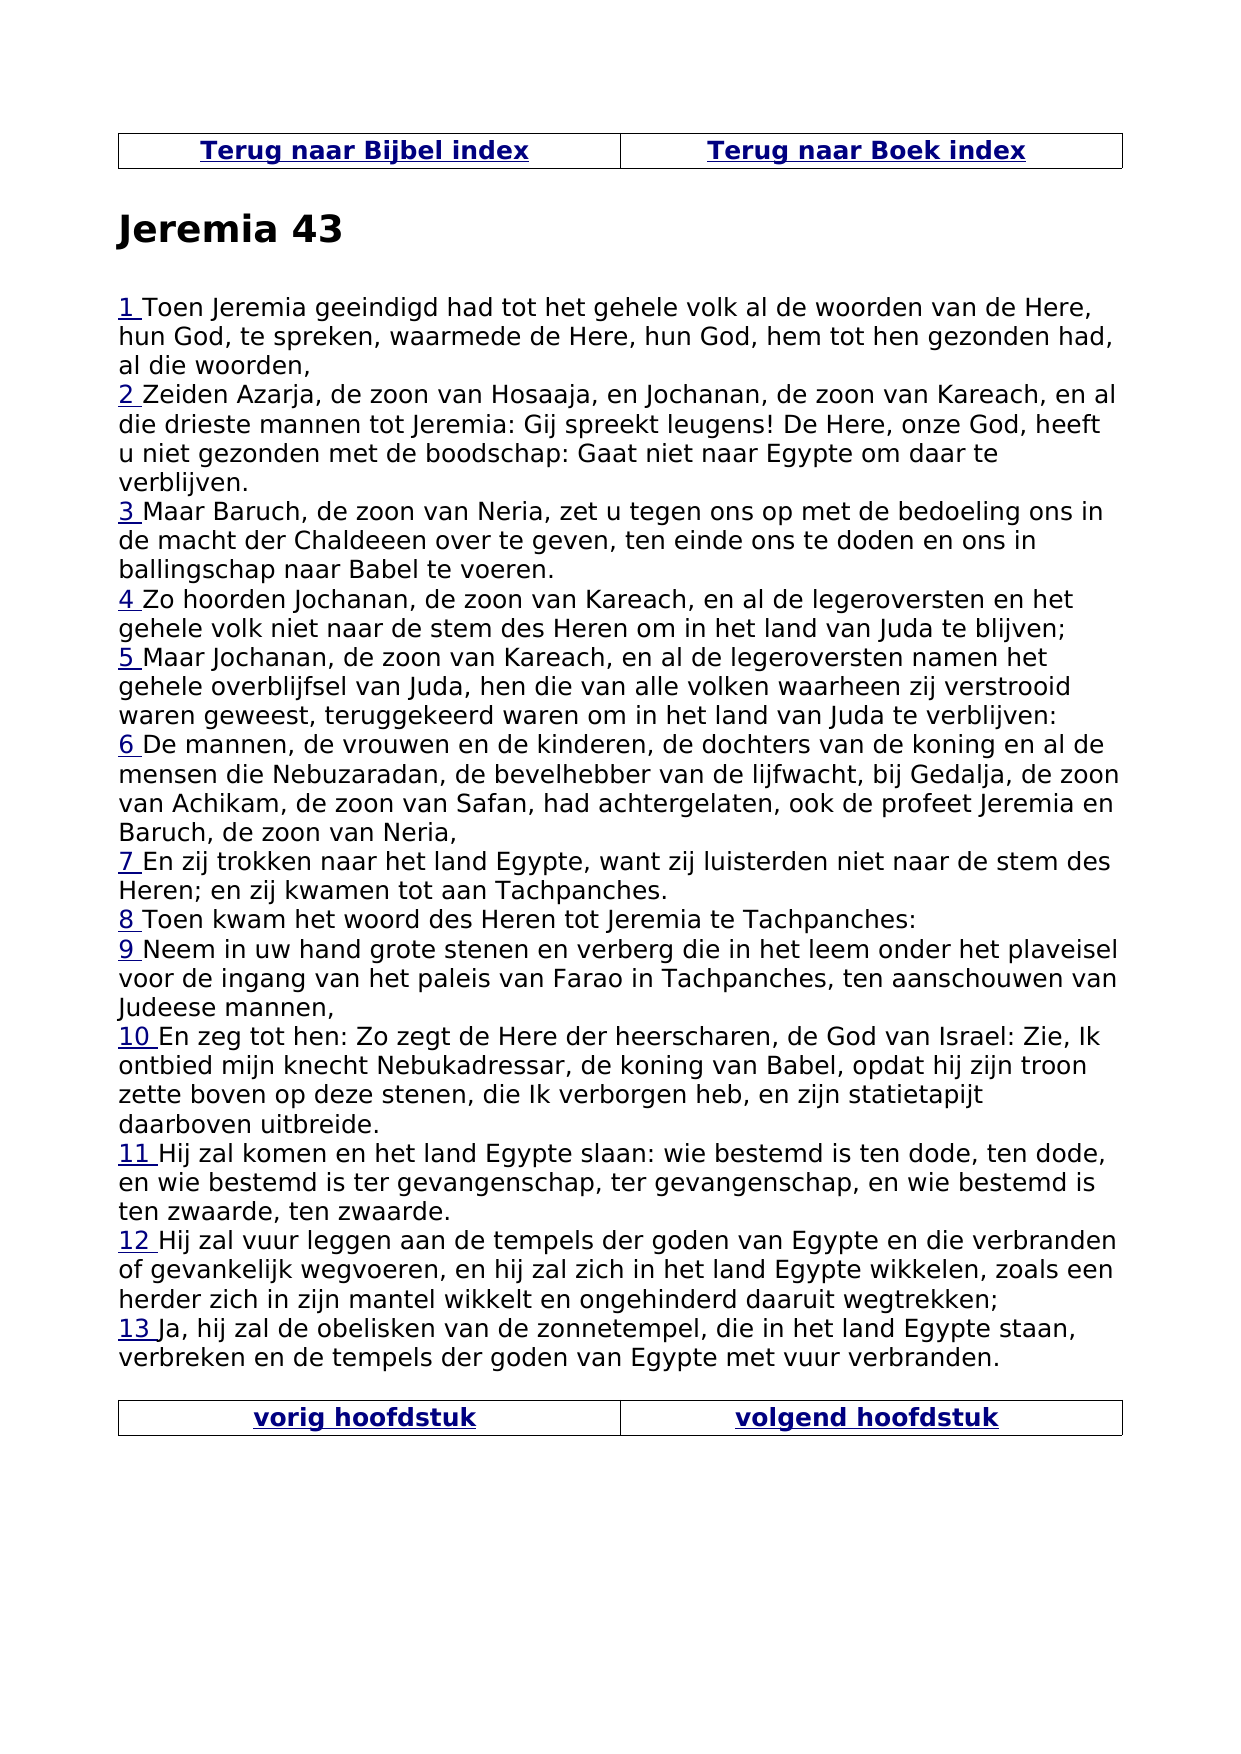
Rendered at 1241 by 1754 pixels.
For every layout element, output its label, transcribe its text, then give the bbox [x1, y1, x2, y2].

table_header volgend hoofdstuk [621, 1401, 1122, 1435]
table_header Terug naar Boek index [621, 134, 1122, 168]
text 1 Toen Jeremia geeindigd had tot het gehele volk al de woorden van de Here, hun God, te spreken, waarmede de Here, hun God, hem tot hen gezonden had, al die woorden, 2 Zeiden Azarja, de zoon van Hosaaja, en Jochanan, de zoon van Kareach, en al die drieste mannen tot Jeremia: Gij spreekt leugens! De Here, onze God, heeft u niet gezonden met de boodschap: Gaat niet naar Egypte om daar te verblijven. 3 Maar Baruch, de zoon van Neria, zet u tegen ons op met de bedoeling ons in de macht der Chaldeeen over te geven, ten einde ons te doden en ons in ballingschap naar Babel te voeren. 4 Zo hoorden Jochanan, de zoon van Kareach, en al de legeroversten en het gehele volk niet naar de stem des Heren om in het land van Juda te blijven; 5 Maar Jochanan, de zoon van Kareach, en al de legeroversten namen het gehele overblijfsel van Juda, hen die van alle volken waarheen zij verstrooid waren geweest, teruggekeerd waren om in het land van Juda te verblijven: 6 De mannen, de vrouwen en de kinderen, de dochters van de koning en al de mensen die Nebuzaradan, de bevelhebber van de lijfwacht, bij Gedalja, de zoon van Achikam, de zoon van Safan, had achtergelaten, ook de profeet Jeremia en Baruch, de zoon van Neria, 7 En zij trokken naar het land Egypte, want zij luisterden niet naar de stem des Heren; en zij kwamen tot aan Tachpanches. 8 Toen kwam het woord des Heren tot Jeremia te Tachpanches: 9 Neem in uw hand grote stenen en verberg die in het leem onder het plaveisel voor de ingang van het paleis van Farao in Tachpanches, ten aanschouwen van Judeese mannen, 10 En zeg tot hen: Zo zegt de Here der heerscharen, de God van Israel: Zie, Ik ontbied mijn knecht Nebukadressar, de koning van Babel, opdat hij zijn troon zette boven op deze stenen, die Ik verborgen heb, en zijn statietapijt daarboven uitbreide. 11 Hij zal komen en het land Egypte slaan: wie bestemd is ten dode, ten dode, en wie bestemd is ter gevangenschap, ter gevangenschap, en wie bestemd is ten zwaarde, ten zwaarde. 12 Hij zal vuur leggen aan de tempels der goden van Egypte en die verbranden of gevankelijk wegvoeren, en hij zal zich in het land Egypte wikkelen, zoals een herder zich in zijn mantel wikkelt en ongehinderd daaruit wegtrekken; 13 Ja, hij zal de obelisken van de zonnetempel, die in het land Egypte staan, verbreken en de tempels der goden van Egypte met vuur verbranden. [118, 264, 1122, 1372]
table_header Terug naar Bijbel index [119, 134, 620, 168]
subtitle Jeremia 43 [118, 208, 1122, 252]
table_header vorig hoofdstuk [119, 1401, 620, 1435]
